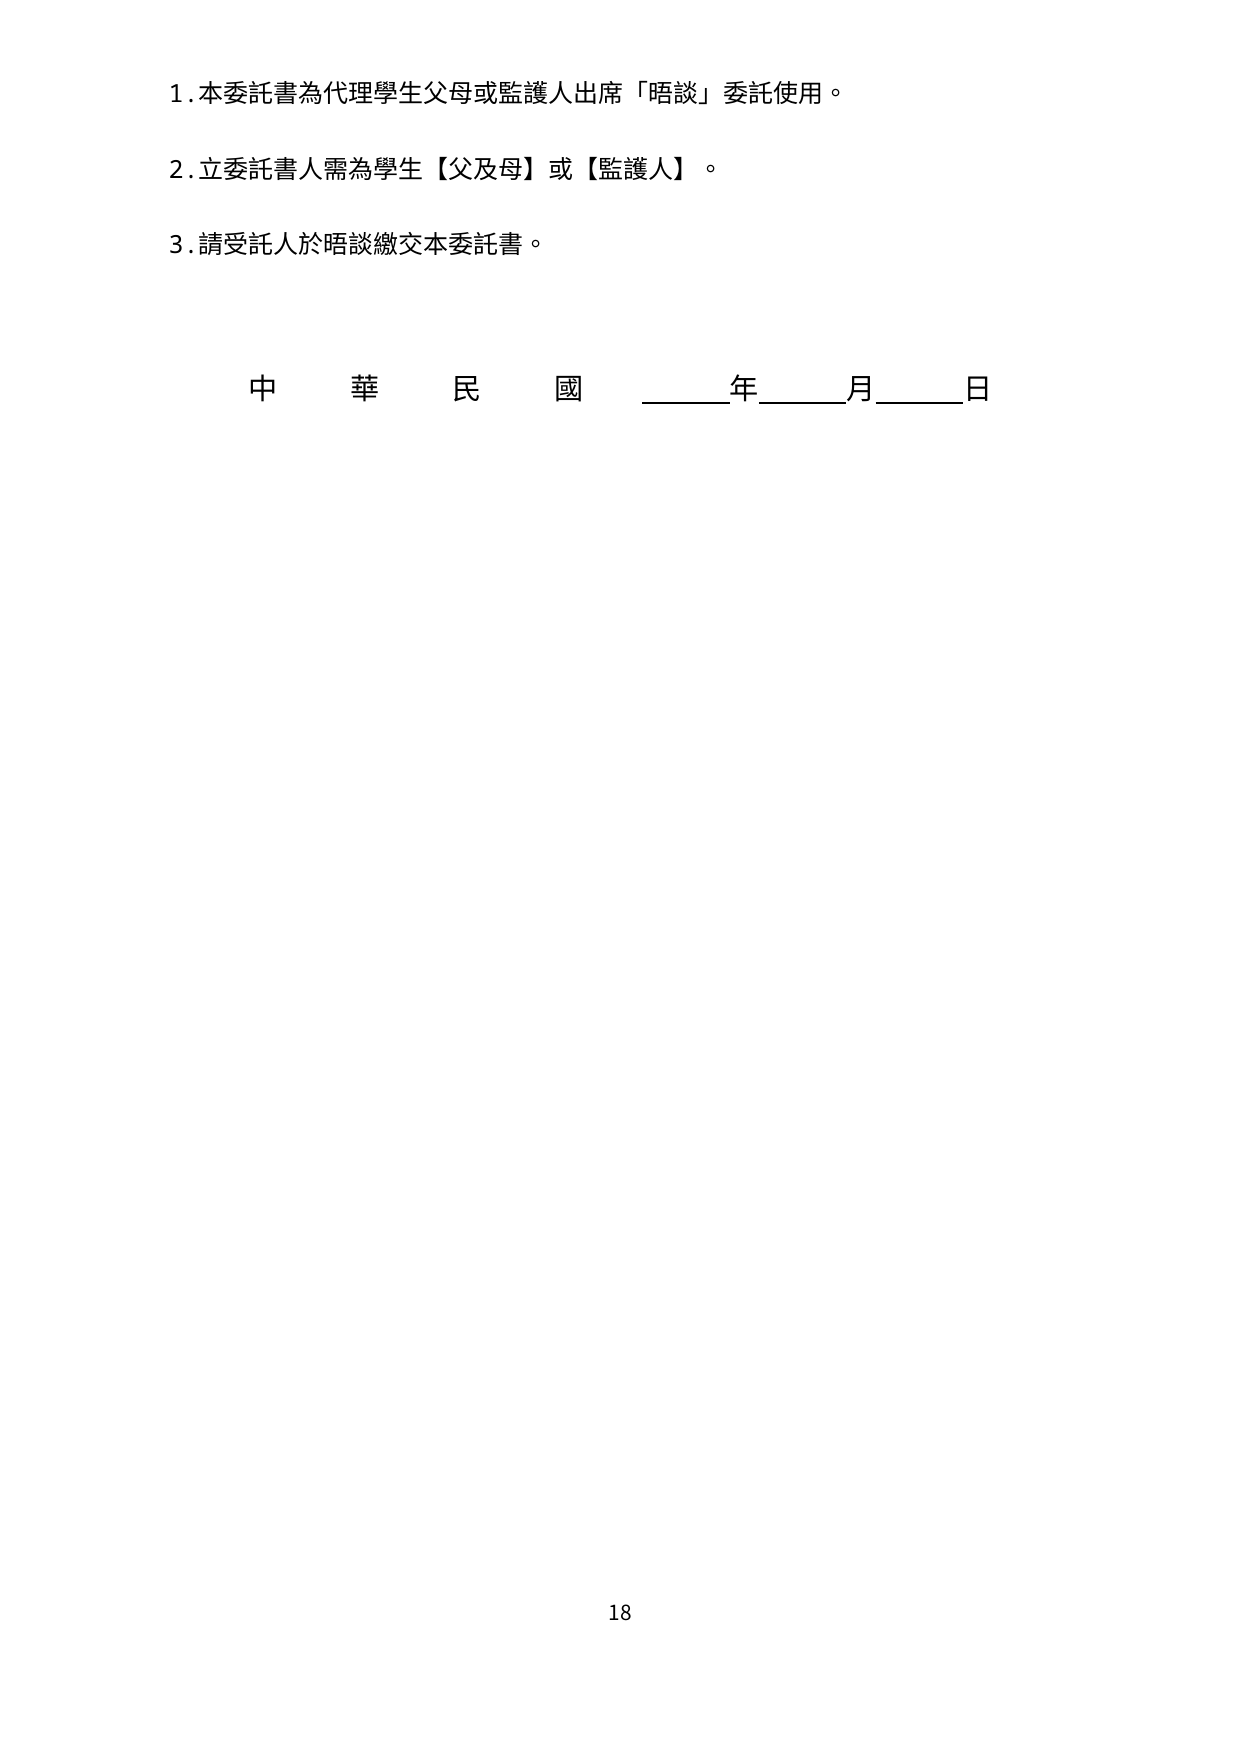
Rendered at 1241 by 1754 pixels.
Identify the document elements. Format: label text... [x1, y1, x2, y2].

text 1.本委託書為代理學生父母或監護人出席「晤談」委託使用。 [168, 74, 1098, 110]
text 中 華 民 國 年 月 日 [118, 366, 1122, 408]
text 3.請受託人於晤談繳交本委託書。 [168, 224, 1098, 261]
text 2.立委託書人需為學生【父及母】或【監護人】。 [168, 149, 1098, 185]
